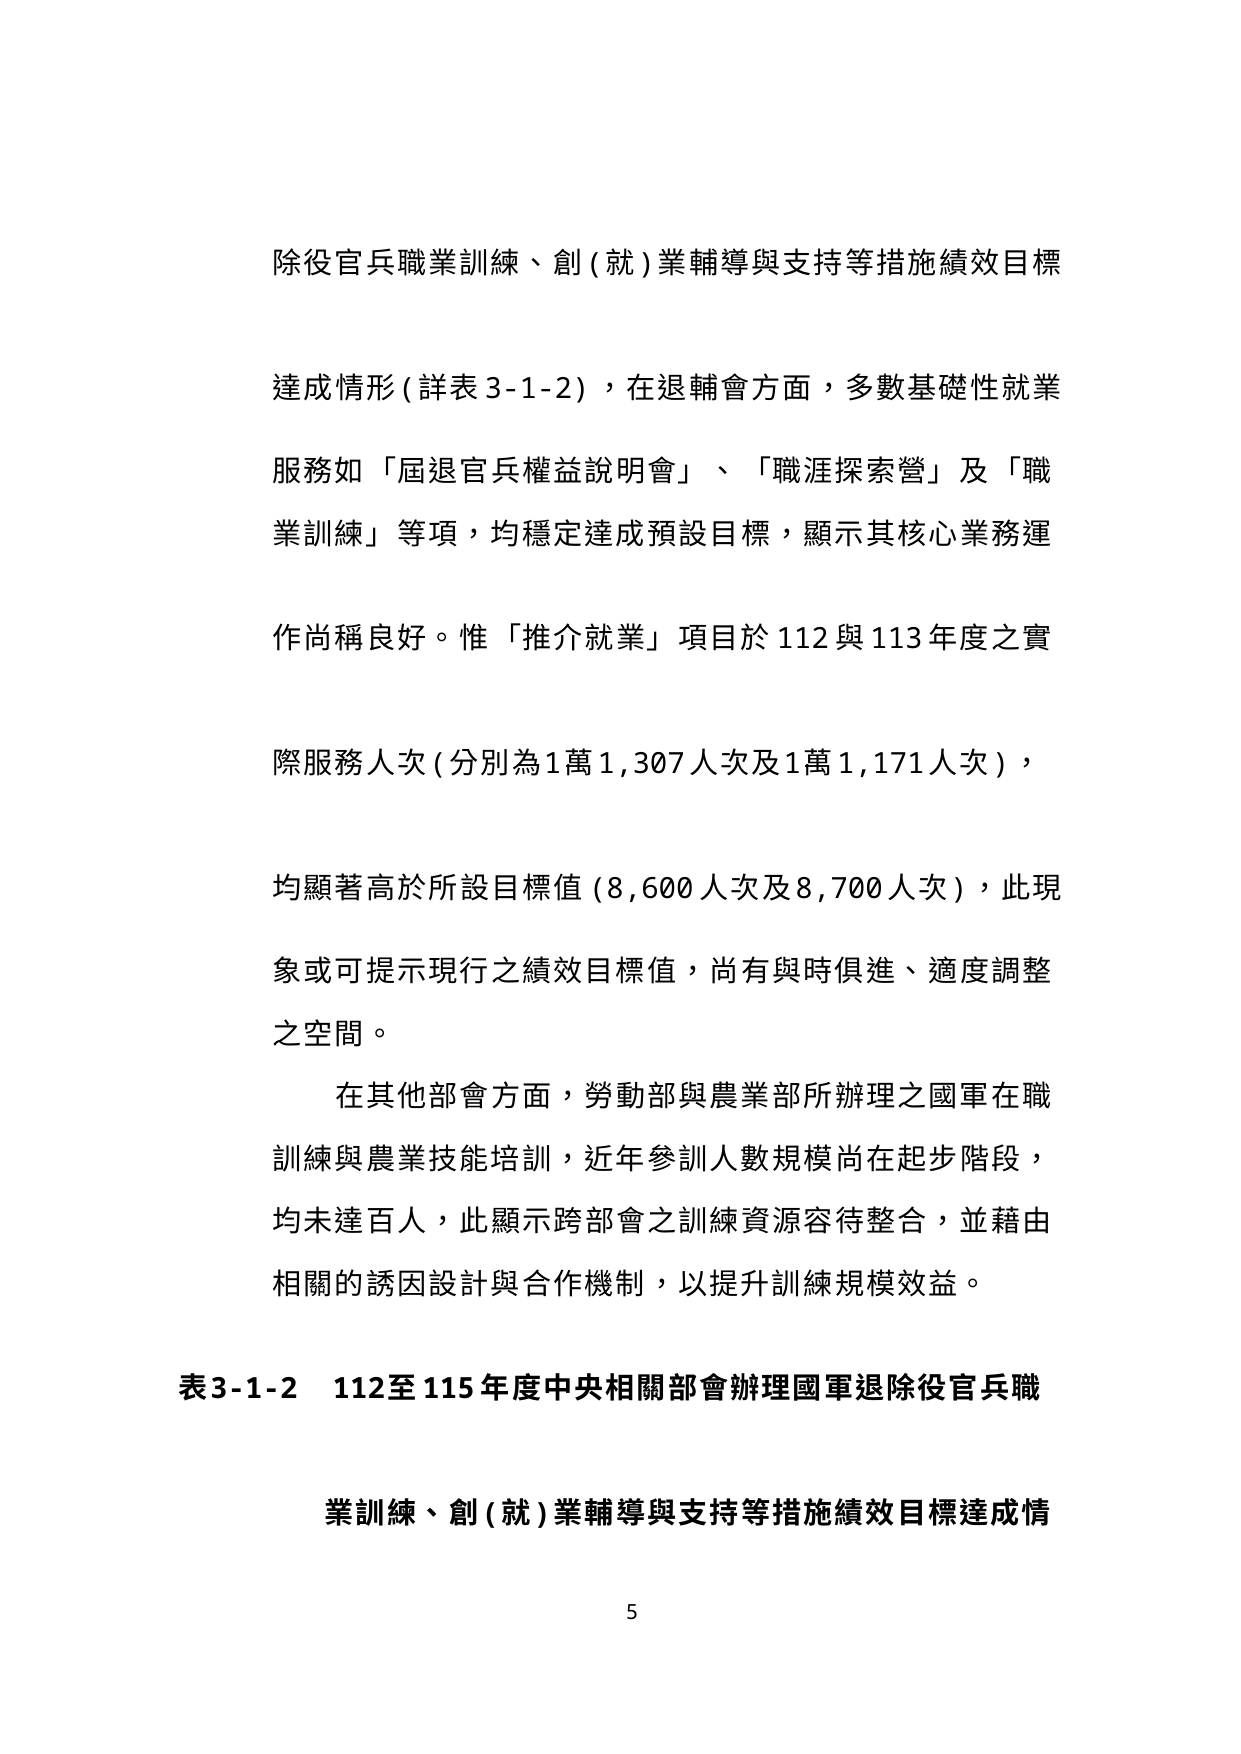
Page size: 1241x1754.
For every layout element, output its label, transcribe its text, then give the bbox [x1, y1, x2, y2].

text 在其他部會方面，勞動部與農業部所辦理之國軍在職訓練與農業技能培訓，近年參訓人數規模尚在起步階段，均未達百人，此顯示跨部會之訓練資源容待整合，並藉由相關的誘因設計與合作機制，以提升訓練規模效益。 [266, 1052, 1063, 1302]
text 表3-1-2 112至115年度中央相關部會辦理國軍退除役官兵職業訓練、創(就)業輔導與支持等措施績效目標達成情 [168, 1302, 1056, 1552]
text 除役官兵職業訓練、創(就)業輔導與支持等措施績效目標達成情形(詳表3-1-2)，在退輔會方面，多數基礎性就業服務如「屆退官兵權益說明會」、「職涯探索營」及「職業訓練」等項，均穩定達成預設目標，顯示其核心業務運作尚稱良好。惟「推介就業」項目於112與113年度之實際服務人次(分別為1萬1,307人次及1萬1,171人次)，均顯著高於所設目標值(8,600人次及8,700人次)，此現象或可提示現行之績效目標值，尚有與時俱進、適度調整之空間。 [266, 177, 1063, 1052]
